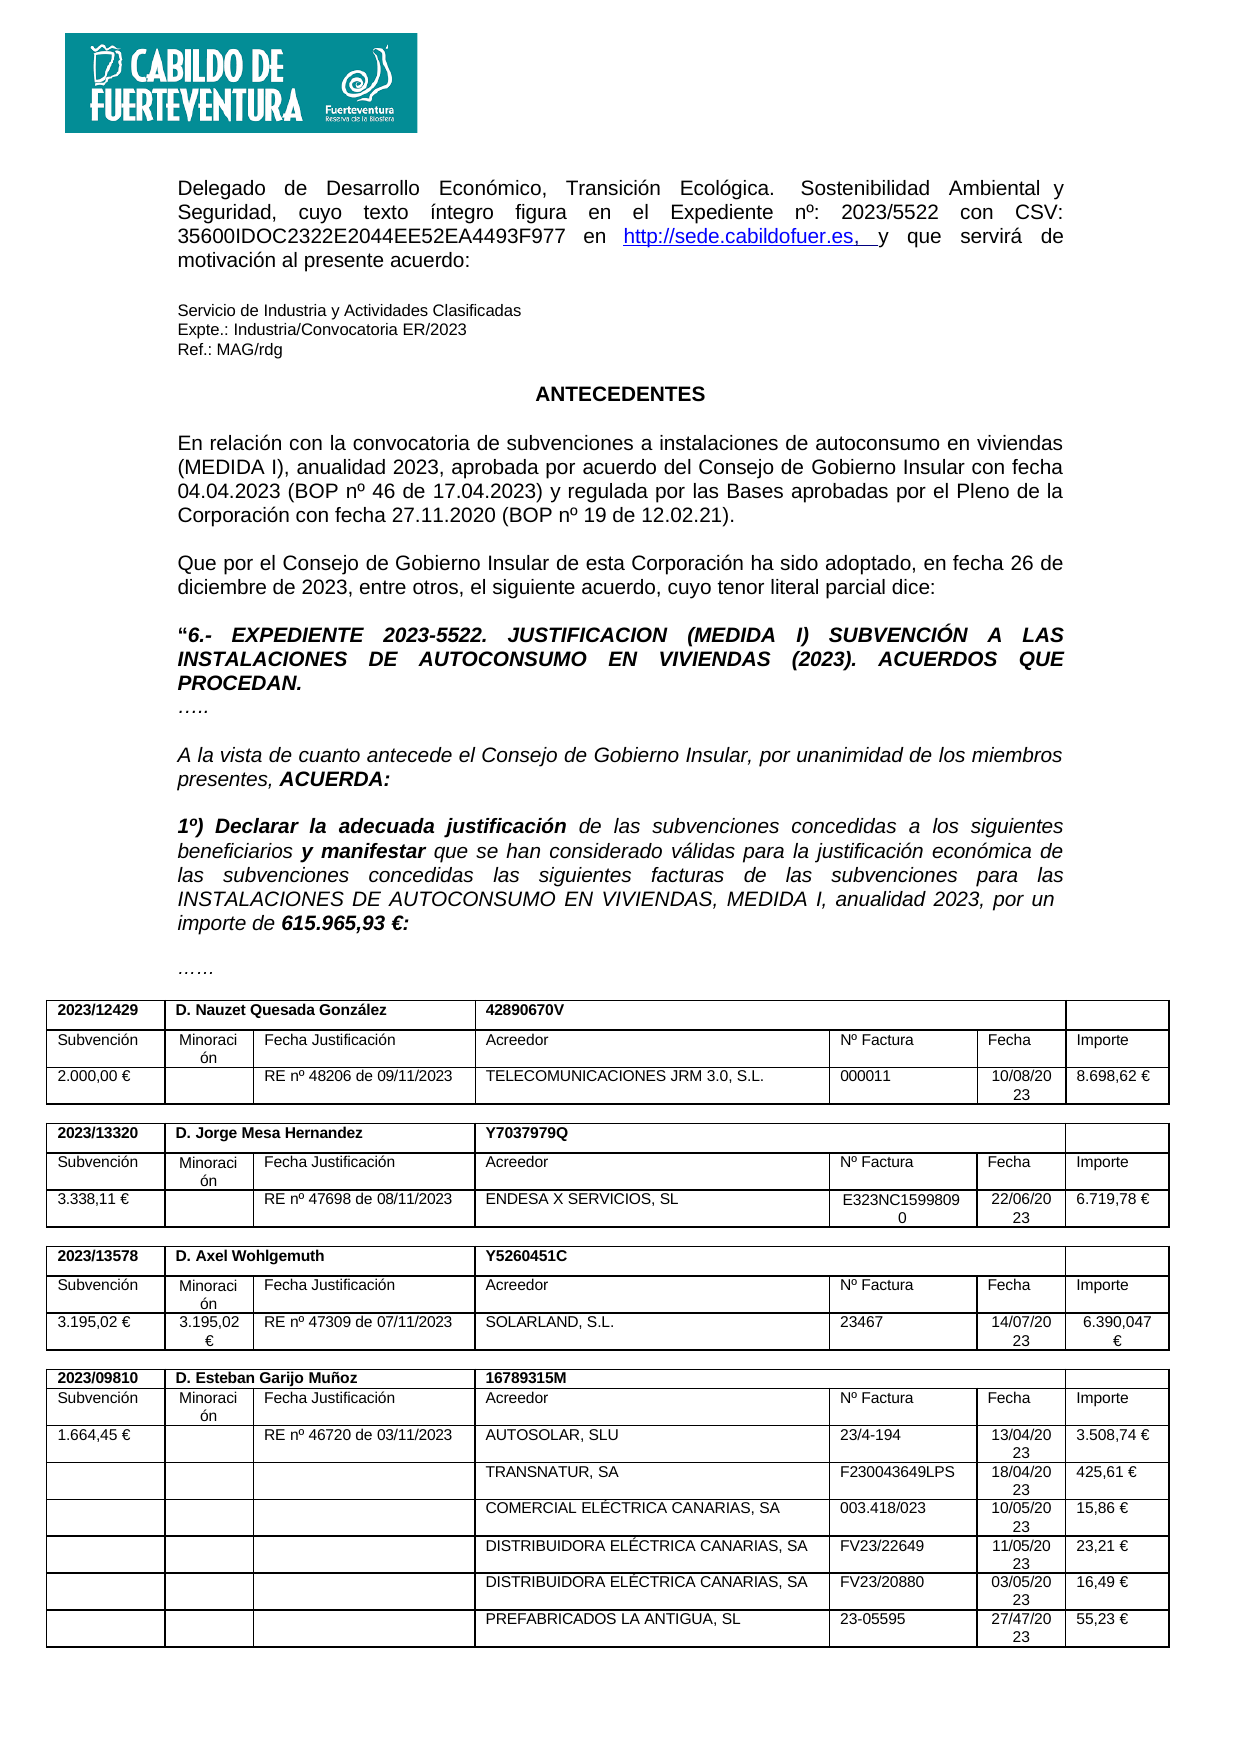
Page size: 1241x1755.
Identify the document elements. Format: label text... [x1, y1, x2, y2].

table_cell 1.664,45 € [47, 1426, 164, 1461]
table_header D. Axel Wohlgemuth [166, 1247, 474, 1275]
table_cell 55,23 € [1066, 1611, 1168, 1646]
table_cell 23-05595 [830, 1611, 976, 1646]
table_cell Fecha Justificación [254, 1031, 475, 1066]
table_cell 22/06/20 23 [978, 1191, 1065, 1226]
table_cell Fecha [978, 1277, 1065, 1312]
table_cell SOLARLAND, S.L. [476, 1314, 829, 1349]
table_cell RE nº 46720 de 03/11/2023 [254, 1426, 474, 1461]
table_cell [254, 1537, 474, 1572]
table_cell [47, 1611, 164, 1646]
table_cell 10/08/20 23 [978, 1068, 1065, 1103]
table_cell PREFABRICADOS LA ANTIGUA, SL [476, 1611, 829, 1646]
table_cell TRANSNATUR, SA [476, 1463, 829, 1498]
table_header 2023/12429 [47, 1001, 164, 1029]
table_cell 27/47/20 23 [978, 1611, 1065, 1646]
table_cell Nº Factura [830, 1031, 977, 1066]
table_cell [254, 1611, 474, 1646]
table_cell [166, 1500, 253, 1535]
table_cell Acreedor [476, 1389, 829, 1424]
table_cell 003.418/023 [830, 1500, 976, 1535]
table_cell 15,86 € [1066, 1500, 1168, 1535]
table_cell DISTRIBUIDORA ELÉCTRICA CANARIAS, SA [476, 1574, 829, 1609]
table_cell 18/04/20 23 [978, 1463, 1065, 1498]
table_cell RE nº 47309 de 07/11/2023 [254, 1314, 474, 1349]
table_cell [47, 1463, 164, 1498]
table_cell Fecha [978, 1031, 1065, 1066]
table_cell Minoraci ón [166, 1389, 253, 1424]
text 1º) Declarar la adecuada justificación de las subvenciones concedidas a los siguientes beneficiarios y manifestar que se han considerado válidas para la justificación económica de las subvenciones concedidas las siguientes facturas de las subvenciones para las INSTALACIONES DE AUTOCONSUMO EN VIVIENDAS, MEDIDA I, anualidad 2023, por un [177, 814, 1064, 911]
table_cell Acreedor [476, 1031, 829, 1066]
table_cell [254, 1500, 474, 1535]
table_cell [254, 1574, 474, 1609]
table_cell Fecha [978, 1154, 1065, 1189]
table_cell 23/4-194 [830, 1426, 976, 1461]
table_header 2023/13320 [47, 1124, 164, 1152]
table_header [1067, 1001, 1168, 1029]
table_cell 2.000,00 € [47, 1068, 164, 1103]
table_cell 23467 [830, 1314, 976, 1349]
table_cell Minoraci ón [166, 1031, 253, 1066]
table_cell [166, 1463, 253, 1498]
table_cell Acreedor [476, 1154, 829, 1189]
table_cell 13/04/20 23 [978, 1426, 1065, 1461]
table_cell 3.338,11 € [47, 1191, 164, 1226]
table_cell [166, 1574, 253, 1609]
table_cell [47, 1537, 164, 1572]
table_cell Importe [1067, 1031, 1168, 1066]
table_cell Acreedor [476, 1277, 829, 1312]
table_cell Nº Factura [830, 1389, 976, 1424]
table_cell E323NC1599809 0 [830, 1191, 976, 1226]
table_cell TELECOMUNICACIONES JRM 3.0, S.L. [476, 1068, 829, 1103]
table_cell 03/05/20 23 [978, 1574, 1065, 1609]
text “6.- EXPEDIENTE 2023-5522. JUSTIFICACION (MEDIDA I) SUBVENCIÓN A LAS INSTALACIONES DE AUTOCONSUMO EN VIVIENDAS (2023). ACUERDOS QUE PROCEDAN. [177, 622, 1064, 695]
table_cell Importe [1066, 1389, 1168, 1424]
table_cell Subvención [47, 1154, 164, 1189]
table_cell [47, 1574, 164, 1609]
table_header 2023/09810 [47, 1370, 164, 1387]
table_cell 6.390,047 € [1066, 1314, 1168, 1349]
text …… [177, 957, 1182, 978]
text Ref.: MAG/rdg [177, 339, 1182, 358]
text A la vista de cuanto antecede el Consejo de Gobierno Insular, por unanimidad de los miembros presentes, ACUERDA: [177, 742, 1063, 791]
table_header D. Esteban Garijo Muñoz [166, 1370, 474, 1387]
table_cell 11/05/20 23 [978, 1537, 1065, 1572]
table_cell [47, 1500, 164, 1535]
table_header [1066, 1247, 1168, 1275]
table_cell 10/05/20 23 [978, 1500, 1065, 1535]
table_cell F230043649LPS [830, 1463, 976, 1498]
subtitle ANTECEDENTES [466, 382, 774, 406]
table_cell Subvención [47, 1277, 164, 1312]
table_header 2023/13578 [47, 1247, 164, 1275]
table_cell 3.508,74 € [1066, 1426, 1168, 1461]
table_header Y5260451C [476, 1247, 1065, 1275]
text importe de 615.965,93 €: [177, 911, 1182, 935]
table_header 16789315M [476, 1370, 1065, 1387]
table_cell 16,49 € [1066, 1574, 1168, 1609]
table_cell Subvención [47, 1389, 164, 1424]
table_cell Nº Factura [830, 1277, 976, 1312]
table_cell [166, 1426, 253, 1461]
table_cell COMERCIAL ELÉCTRICA CANARIAS, SA [476, 1500, 829, 1535]
table_cell RE nº 47698 de 08/11/2023 [254, 1191, 474, 1226]
table_cell 6.719,78 € [1066, 1191, 1168, 1226]
table_header [1066, 1370, 1168, 1387]
table_cell 8.698,62 € [1067, 1068, 1168, 1103]
table_header Y7037979Q [476, 1124, 1065, 1152]
text Servicio de Industria y Actividades Clasificadas Expte.: Industria/Convocatoria ER/2023 [177, 301, 526, 339]
table_cell RE nº 48206 de 09/11/2023 [254, 1068, 475, 1103]
table_cell [166, 1068, 253, 1103]
table_header 42890670V [476, 1001, 1065, 1029]
table_cell DISTRIBUIDORA ELÉCTRICA CANARIAS, SA [476, 1537, 829, 1572]
text Delegado de Desarrollo Económico, Transición Ecológica. Sostenibilidad Ambiental y Seguridad, cuyo texto íntegro figura en el Expediente nº: 2023/5522 con CSV: 35600IDOC2322E2044EE52EA4493F977 en http://sede.cabildofuer.es, y que servirá de motivación al presente acuerdo: [177, 176, 1064, 272]
subtitle En relación con la convocatoria de subvenciones a instalaciones de autoconsumo en viviendas (MEDIDA I), anualidad 2023, aprobada por acuerdo del Consejo de Gobierno Insular con fecha 04.04.2023 (BOP nº 46 de 17.04.2023) y regulada por las Bases aprobadas por el Pleno de la Corporación con fecha 27.11.2020 (BOP nº 19 de 12.02.21). [177, 430, 1064, 527]
table_cell Fecha Justificación [254, 1389, 474, 1424]
table_cell Minoraci ón [166, 1154, 253, 1189]
table_cell Importe [1066, 1277, 1168, 1312]
table_cell [166, 1611, 253, 1646]
table_cell Fecha Justificación [254, 1277, 474, 1312]
table_cell 14/07/20 23 [978, 1314, 1065, 1349]
table_header D. Jorge Mesa Hernandez [166, 1124, 474, 1152]
table_cell FV23/20880 [830, 1574, 976, 1609]
table_cell Fecha [978, 1389, 1065, 1424]
table_cell Fecha Justificación [254, 1154, 474, 1189]
text ….. [177, 695, 1182, 718]
table_cell 23,21 € [1066, 1537, 1168, 1572]
table_header D. Nauzet Quesada González [166, 1001, 475, 1029]
table_cell 3.195,02 € [47, 1314, 164, 1349]
table_cell ENDESA X SERVICIOS, SL [476, 1191, 829, 1226]
table_cell 3.195,02 € [166, 1314, 253, 1349]
table_cell FV23/22649 [830, 1537, 976, 1572]
table_cell 425,61 € [1066, 1463, 1168, 1498]
text Que por el Consejo de Gobierno Insular de esta Corporación ha sido adoptado, en fecha 26 de diciembre de 2023, entre otros, el siguiente acuerdo, cuyo tenor literal parcial dice: [177, 551, 1064, 599]
table_cell Minoraci ón [166, 1277, 253, 1312]
table_cell [166, 1537, 253, 1572]
table_cell [254, 1463, 474, 1498]
table_cell 000011 [830, 1068, 977, 1103]
table_cell AUTOSOLAR, SLU [476, 1426, 829, 1461]
table_cell Nº Factura [830, 1154, 976, 1189]
table_cell Importe [1066, 1154, 1168, 1189]
table_header [1066, 1124, 1168, 1152]
table_cell Subvención [47, 1031, 164, 1066]
table_cell [166, 1191, 253, 1226]
